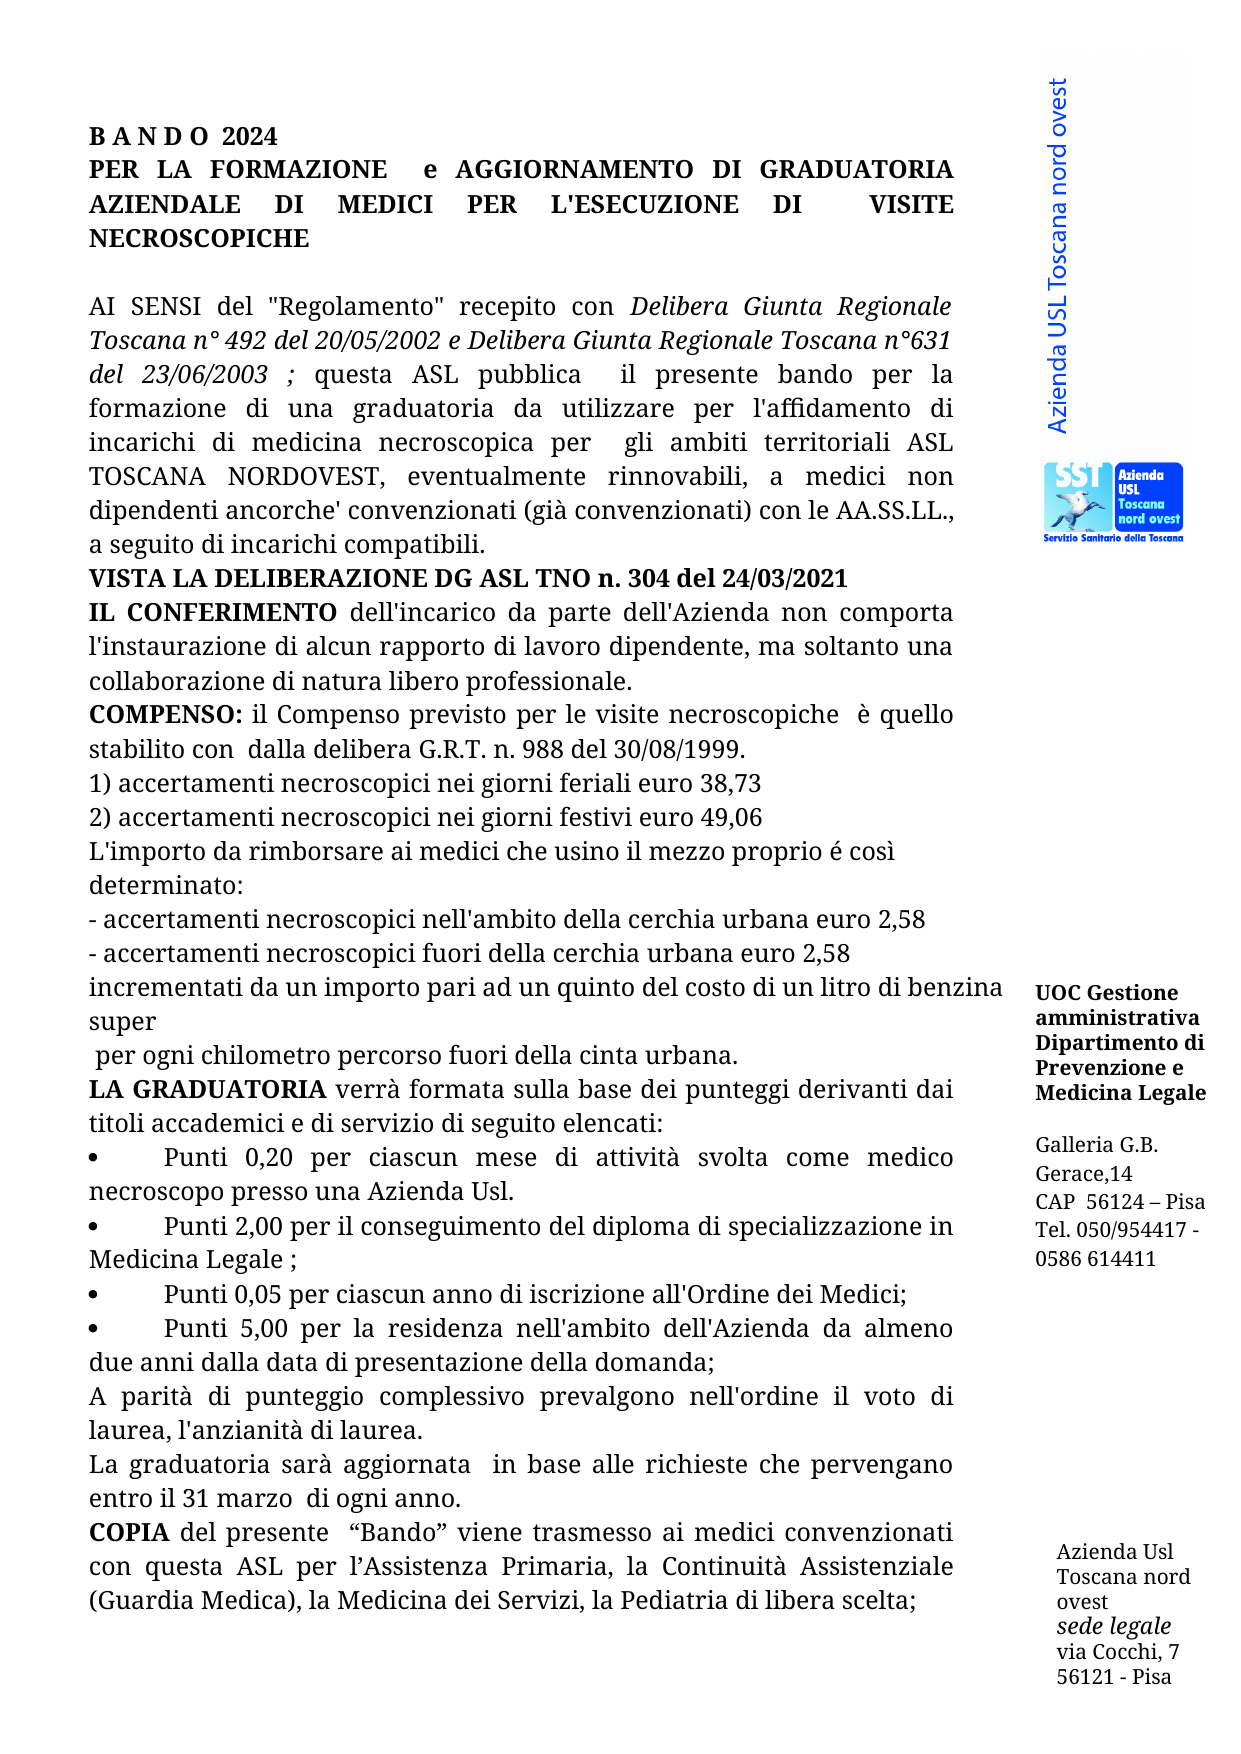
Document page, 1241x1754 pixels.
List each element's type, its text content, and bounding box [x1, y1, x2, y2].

text L'importo da rimborsare ai medici che usino il mezzo proprio é così determinato: [89, 833, 1034, 902]
list Punti 0,20 per ciascun mese di attività svolta come medico necroscopo presso una Azienda Usl. [89, 1140, 954, 1208]
text - accertamenti necroscopici fuori della cerchia urbana euro 2,58 [89, 936, 1034, 970]
text incrementati da un importo pari ad un quinto del costo di un litro di benzina super [89, 970, 1034, 1038]
text IL CONFERIMENTO dell'incarico da parte dell'Azienda non comporta l'instaurazione di alcun rapporto di lavoro dipendente, ma soltanto una collaborazione di natura libero professionale. [89, 595, 954, 697]
picture [1036, 51, 1192, 546]
text VISTA LA DELIBERAZIONE DG ASL TNO n. 304 del 24/03/2021 [89, 561, 954, 595]
text 1) accertamenti necroscopici nei giorni feriali euro 38,73 [89, 765, 1034, 799]
text B A N D O 2024 [89, 118, 954, 152]
text PER LA FORMAZIONE e AGGIORNAMENTO DI GRADUATORIA AZIENDALE DI MEDICI PER L'ESECUZIONE DI VISITE NECROSCOPICHE [89, 152, 954, 254]
text COPIA del presente “Bando” viene trasmesso ai medici convenzionati con questa ASL per l’Assistenza Primaria, la Continuità Assistenziale (Guardia Medica), la Medicina dei Servizi, la Pediatria di libera scelta; [89, 1515, 954, 1617]
text AI SENSI del "Regolamento" recepito con Delibera Giunta Regionale Toscana n° 492 del 20/05/2002 e Delibera Giunta Regionale Toscana n°631 del 23/06/2003 ; questa ASL pubblica il presente bando per la formazione di una graduatoria da utilizzare per l'affidamento di incarichi di medicina necroscopica per gli ambiti territoriali ASL TOSCANA NORDOVEST, eventualmente rinnovabili, a medici non dipendenti ancorche' convenzionati (già convenzionati) con le AA.SS.LL., a seguito di incarichi compatibili. [89, 288, 954, 561]
list Punti 5,00 per la residenza nell'ambito dell'Azienda da almeno due anni dalla data di presentazione della domanda; [89, 1310, 954, 1378]
text La graduatoria sarà aggiornata in base alle richieste che pervengano entro il 31 marzo di ogni anno. [89, 1447, 954, 1515]
text LA GRADUATORIA verrà formata sulla base dei punteggi derivanti dai titoli accademici e di servizio di seguito elencati: [89, 1072, 954, 1140]
text A parità di punteggio complessivo prevalgono nell'ordine il voto di laurea, l'anzianità di laurea. [89, 1378, 954, 1447]
text COMPENSO: il Compenso previsto per le visite necroscopiche è quello stabilito con dalla delibera G.R.T. n. 988 del 30/08/1999. [89, 697, 954, 765]
text - accertamenti necroscopici nell'ambito della cerchia urbana euro 2,58 [89, 902, 1034, 936]
text per ogni chilometro percorso fuori della cinta urbana. [89, 1038, 1033, 1072]
list Punti 2,00 per il conseguimento del diploma di specializzazione in Medicina Legale ; [89, 1208, 954, 1276]
list Punti 0,05 per ciascun anno di iscrizione all'Ordine dei Medici; [89, 1276, 954, 1310]
text 2) accertamenti necroscopici nei giorni festivi euro 49,06 [89, 799, 1034, 833]
